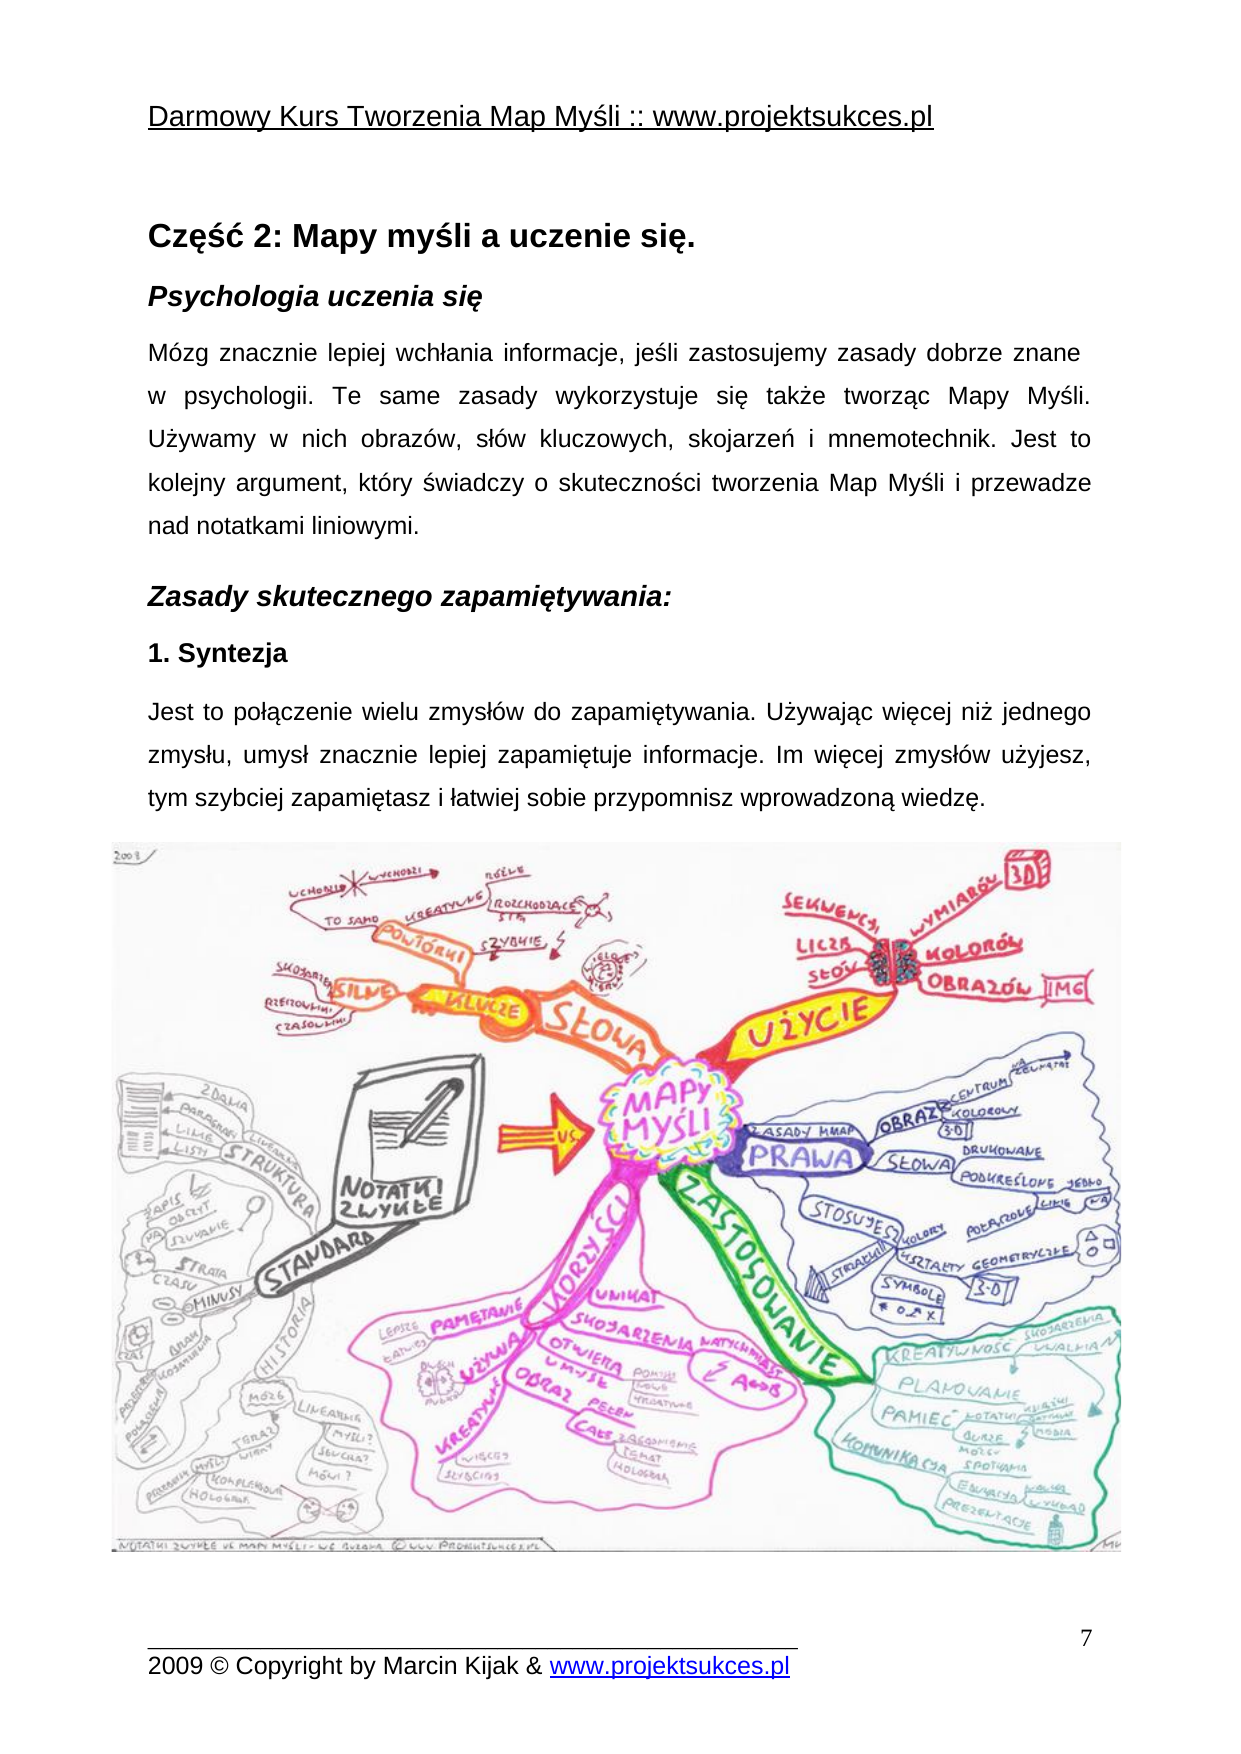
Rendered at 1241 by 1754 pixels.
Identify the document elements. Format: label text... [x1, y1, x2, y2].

text Jest to połączenie wielu zmysłów do zapamiętywania. Używając więcej niż jednego zmysłu, umysł znacznie lepiej zapamiętuje informacje. Im więcej zmysłów użyjesz, tym szybciej zapamiętasz i łatwiej sobie przypomnisz wprowadzoną wiedzę. [148, 697, 1092, 812]
text 1. Syntezja [148, 637, 1092, 668]
picture [111, 842, 1122, 1552]
text Mózg znacznie lepiej wchłania informacje, jeśli zastosujemy zasady dobrze znane w psychologii. Te same zasady wykorzystuje się także tworząc Mapy Myśli. Używamy w nich obrazów, słów kluczowych, skojarzeń i mnemotechnik. Jest to kolejny argument, który świadczy o skuteczności tworzenia Map Myśli i przewadze nad notatkami liniowymi. [148, 338, 1092, 539]
subtitle Zasady skutecznego zapamiętywania: [148, 579, 1092, 612]
subtitle Psychologia uczenia się [148, 279, 1092, 313]
subtitle Część 2: Mapy myśli a uczenie się. [148, 216, 1092, 254]
